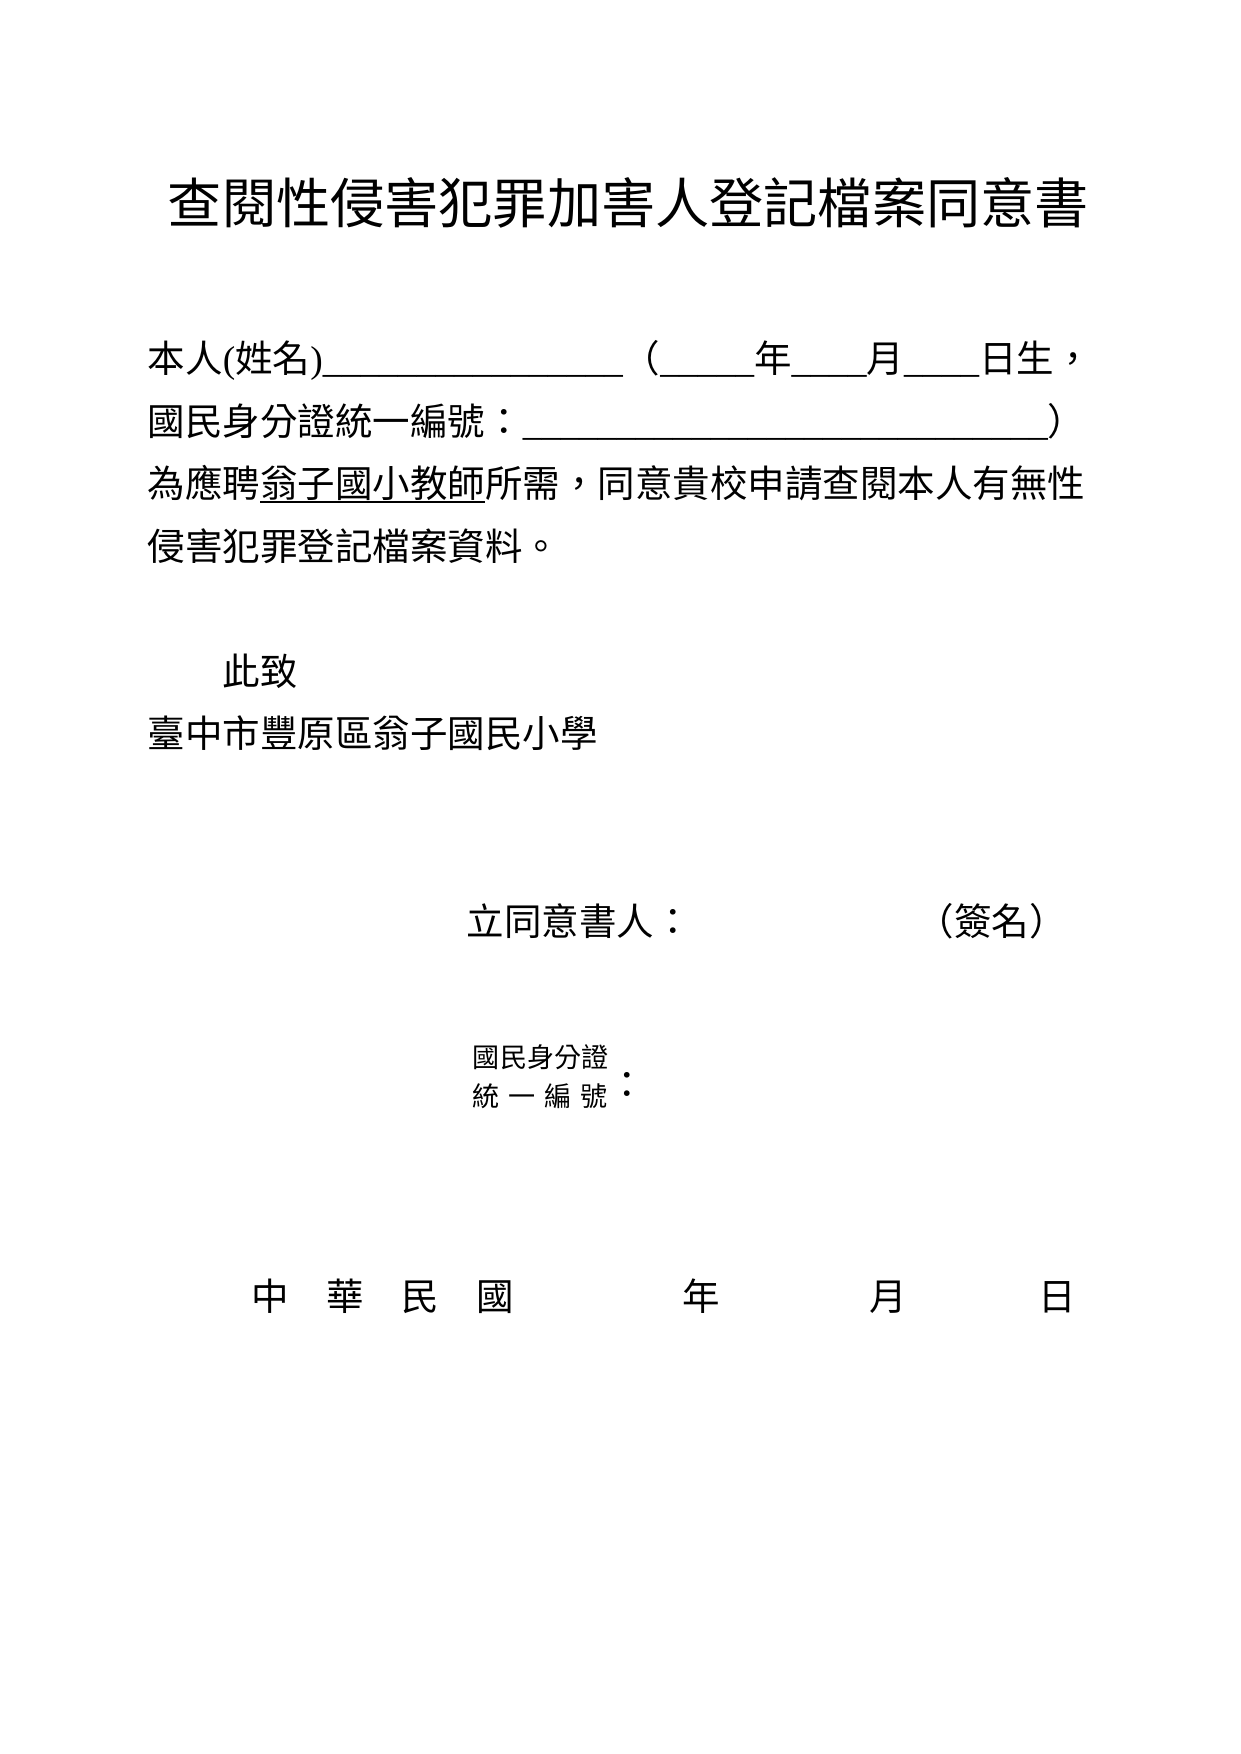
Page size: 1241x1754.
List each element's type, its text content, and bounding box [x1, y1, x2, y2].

text 查閱性侵害犯罪加害人登記檔案同意書 [148, 127, 1108, 252]
text 中 華 民 國 年 月 日 [148, 1252, 1092, 1314]
text 國民身分證統一編號： [148, 1002, 1092, 1127]
text 立同意書人： （簽名） [148, 877, 1092, 939]
text 此致 [148, 627, 1092, 689]
text 本人(姓名)________________（_____年____月____日生，國民身分證統一編號：____________________________）為應聘翁子國小教師所需，同意貴校申請查閱本人有無性侵害犯罪登記檔案資料。 [148, 314, 1092, 564]
text 臺中市豐原區翁子國民小學 [148, 689, 1092, 752]
